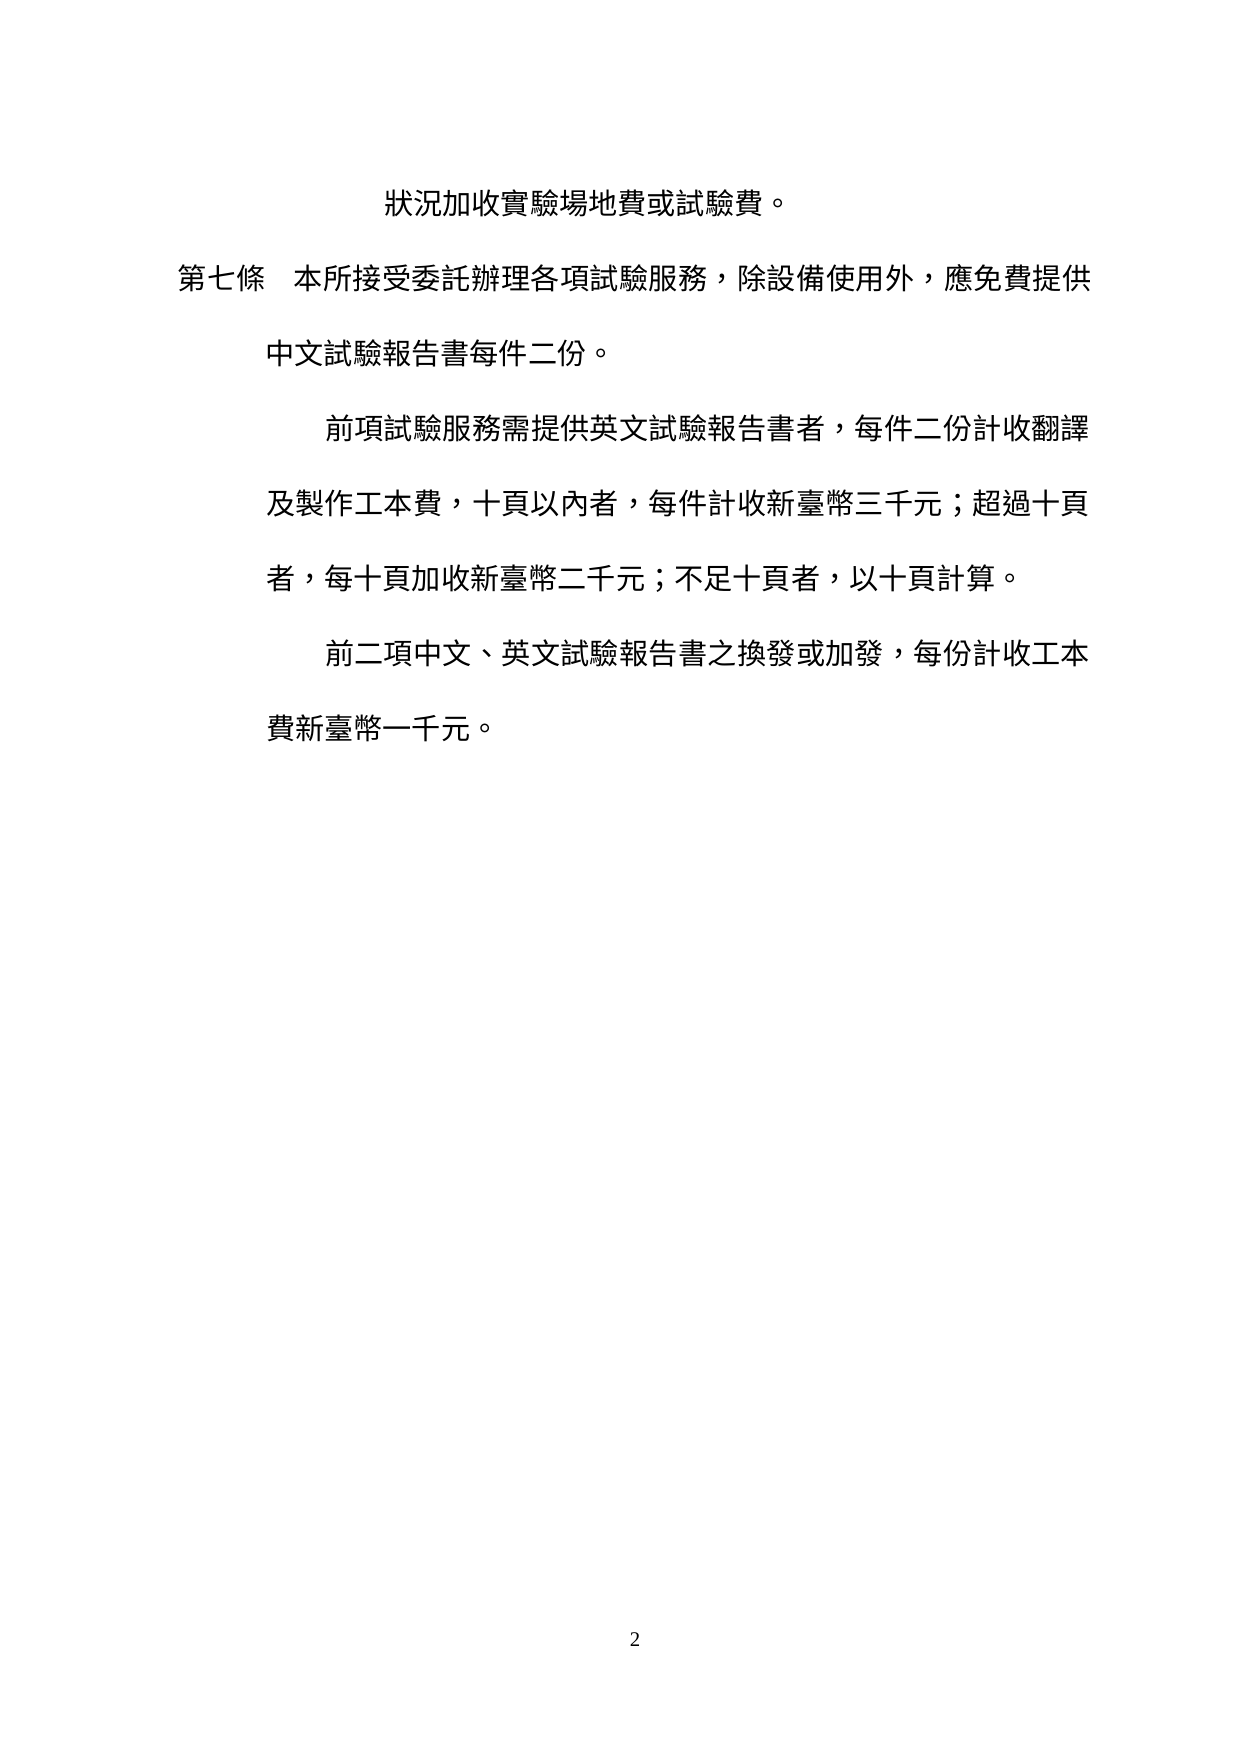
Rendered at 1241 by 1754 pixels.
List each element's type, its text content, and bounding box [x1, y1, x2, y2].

text 前二項中文、英文試驗報告書之換發或加發，每份計收工本費新臺幣一千元。 [266, 614, 1092, 764]
text 前項試驗服務需提供英文試驗報告書者，每件二份計收翻譯及製作工本費，十頁以內者，每件計收新臺幣三千元；超過十頁者，每十頁加收新臺幣二千元；不足十頁者，以十頁計算。 [266, 389, 1092, 614]
text 五、定有試驗時程之服務項目，因可歸責於委託單位之事由，致延長試驗時間或有占用實驗室設備之情形，得依實際狀況加收實驗場地費或試驗費。 [325, 164, 1092, 239]
text 第七條 本所接受委託辦理各項試驗服務，除設備使用外，應免費提供中文試驗報告書每件二份。 [177, 239, 1092, 389]
